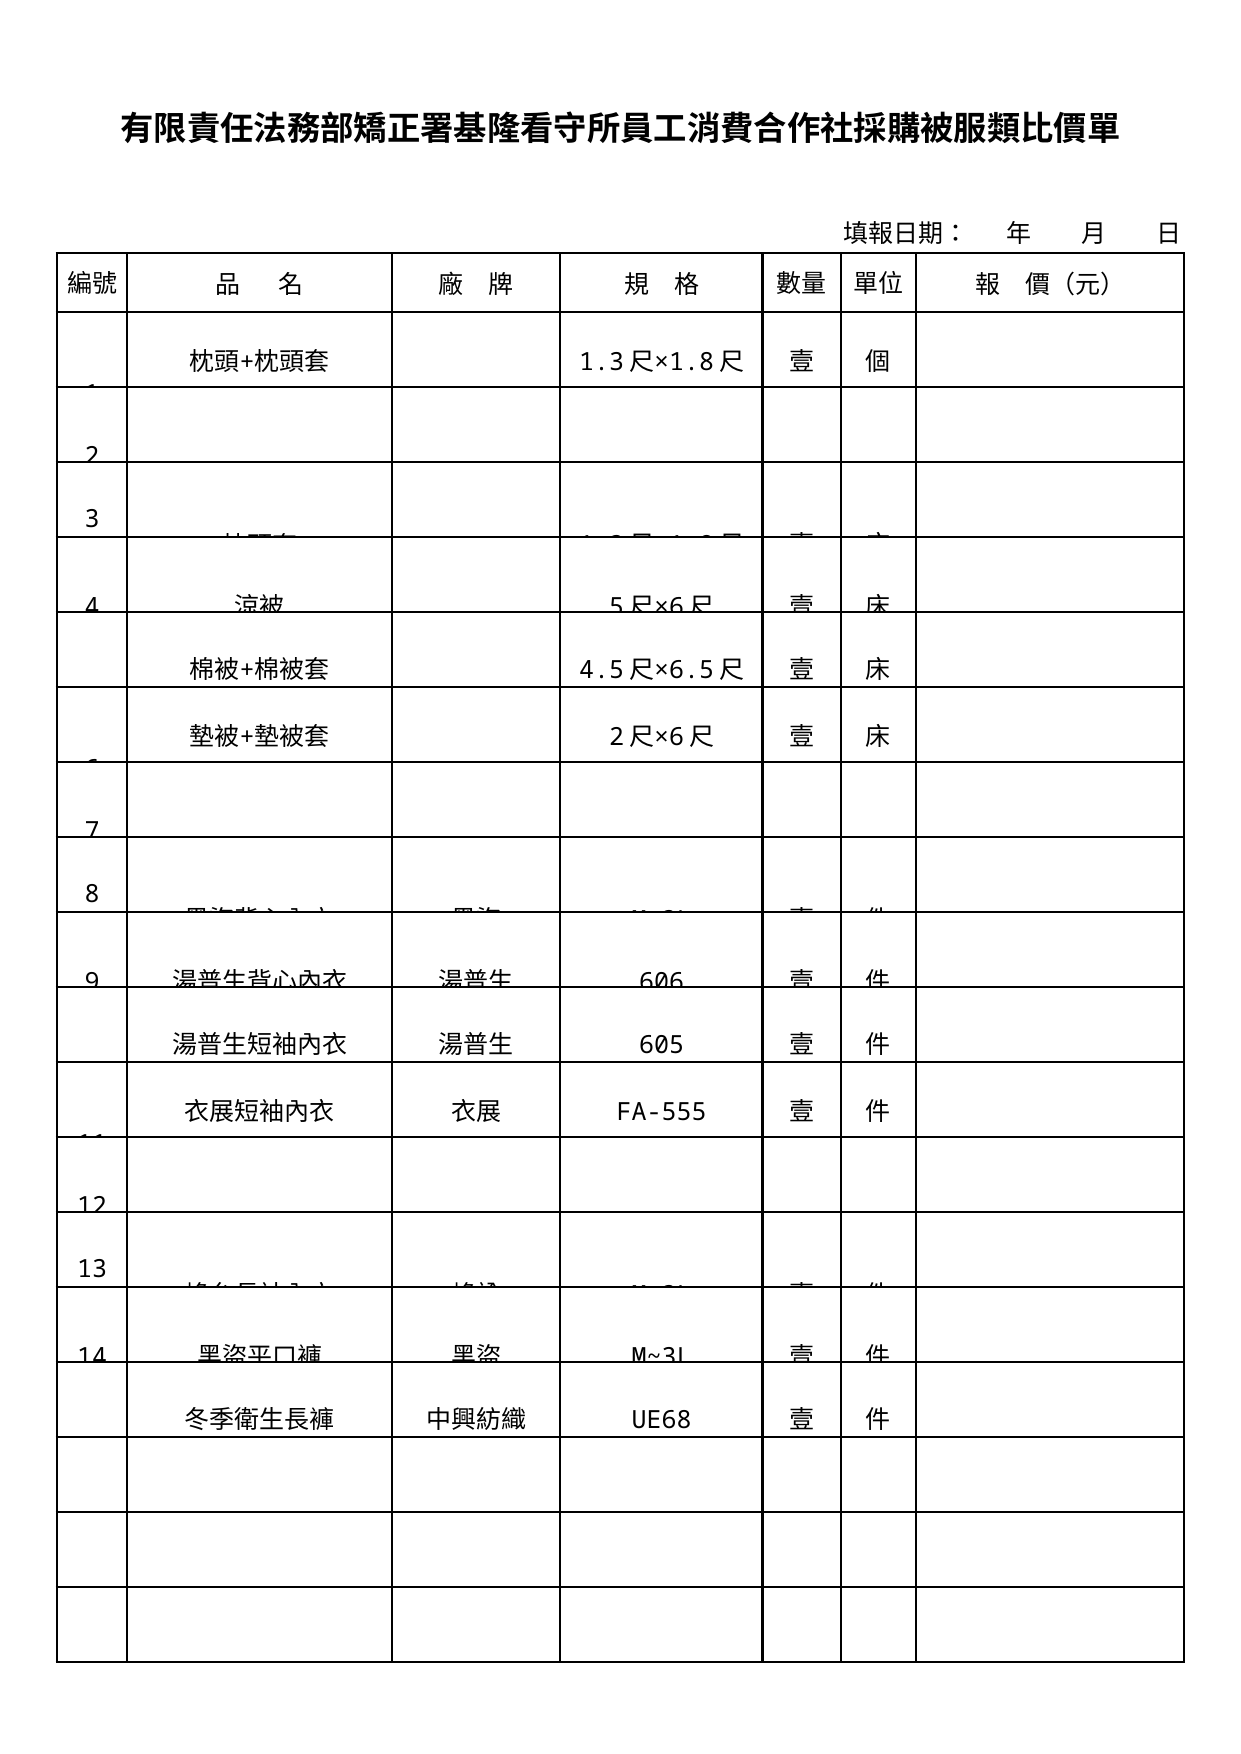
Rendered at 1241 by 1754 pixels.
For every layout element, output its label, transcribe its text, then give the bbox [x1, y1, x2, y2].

table_cell [917, 1513, 1183, 1586]
table_cell [393, 688, 559, 761]
table_cell 個 [842, 313, 915, 386]
table_cell 605 SIZE:40/50 [561, 988, 761, 1061]
table_cell [917, 388, 1183, 461]
table_cell [561, 1438, 761, 1511]
table_cell [561, 1513, 761, 1586]
table_cell 湯普生 [393, 988, 559, 1061]
table_cell 13 [58, 1213, 126, 1286]
table_cell 峰詮 [393, 1213, 559, 1286]
table_cell [917, 1363, 1183, 1436]
table_cell [393, 538, 559, 611]
table_cell 4 [58, 538, 126, 611]
table_cell 衣展 [393, 1063, 559, 1136]
table_cell 衣展短袖內衣 [128, 1063, 391, 1136]
table_cell 件 [842, 1213, 915, 1286]
table_cell 壹 [764, 388, 840, 461]
table_cell 床 [842, 538, 915, 611]
table_cell [917, 613, 1183, 686]
table_cell 床 [842, 613, 915, 686]
table_cell [393, 313, 559, 386]
table_cell 壹 [764, 1063, 840, 1136]
table_cell [764, 1588, 840, 1661]
table_cell M~3L [561, 838, 761, 911]
table_cell 12 [58, 1138, 126, 1211]
table_cell 40~54 [561, 1138, 761, 1211]
table_cell M~3L [561, 1288, 761, 1361]
table_cell [917, 1213, 1183, 1286]
table_cell M~3L [561, 1213, 761, 1286]
table_cell 10 [58, 988, 126, 1061]
table_cell 黑盜背心內衣 [128, 838, 391, 911]
table_cell 件 [842, 913, 915, 986]
table_cell 6 [58, 688, 126, 761]
table_cell 黑盜 [393, 1288, 559, 1361]
table_cell 件 [842, 988, 915, 1061]
table_cell [393, 613, 559, 686]
table_cell 黑盜平口褲 [128, 1288, 391, 1361]
table_cell 11 [58, 1063, 126, 1136]
table_cell 2尺×6尺 (淺藍色) [561, 688, 761, 761]
table_cell 壹 [764, 538, 840, 611]
table_cell 壓縮枕 [128, 388, 391, 461]
table_cell 單位 [842, 254, 915, 311]
table_cell 涼蓆 [128, 763, 391, 836]
table_cell 1.3尺×1.8尺 (淺藍色) [561, 463, 761, 536]
table_cell [917, 1288, 1183, 1361]
table_header 有限責任法務部矯正署基隆看守所員工消費合作社採購被服類比價單 [57, 65, 1184, 167]
table_cell FA-555 [561, 1063, 761, 1136]
table_cell [393, 1513, 559, 1586]
table_cell 件 [842, 763, 915, 836]
table_cell [128, 1588, 391, 1661]
table_cell [917, 763, 1183, 836]
table_cell 枕頭套 [128, 463, 391, 536]
table_cell [842, 1513, 915, 1586]
table_cell 壹 [764, 1363, 840, 1436]
table_cell 枕頭+枕頭套 [128, 313, 391, 386]
table_cell [917, 1438, 1183, 1511]
table_cell 件 [842, 1363, 915, 1436]
table_cell 5 [58, 613, 126, 686]
table_cell [128, 1513, 391, 1586]
table_cell 壹 [764, 988, 840, 1061]
table_cell 606 SIZE:40/50 [561, 913, 761, 986]
table_cell 床 [842, 688, 915, 761]
table_cell 1.3尺×1.8尺 (淺藍色) [561, 313, 761, 386]
table_cell 1.3尺×1.8尺 [561, 388, 761, 461]
table_cell 8 [58, 838, 126, 911]
table_cell 中興紡織 [393, 1363, 559, 1436]
table_cell 件 [842, 1138, 915, 1211]
table_cell 冬季衛生長褲 [128, 1363, 391, 1436]
table_cell 壹 [764, 688, 840, 761]
table_cell 報 價（元） [917, 254, 1183, 311]
table_cell 壹 [764, 1213, 840, 1286]
table_cell 天皇長袖內衣 [128, 1138, 391, 1211]
table_cell [58, 1438, 126, 1511]
table_cell 棉被+棉被套 [128, 613, 391, 686]
table_cell 伊適柔 [393, 763, 559, 836]
table_cell [917, 988, 1183, 1061]
table_cell 壹 [764, 763, 840, 836]
table_cell 床 [842, 463, 915, 536]
table_cell 9 [58, 913, 126, 986]
table_cell 涼被 [128, 538, 391, 611]
table_cell 壹 [764, 838, 840, 911]
table_cell 3 [58, 463, 126, 536]
table_cell [393, 388, 559, 461]
table_cell 壹 [764, 913, 840, 986]
table_cell 編號 [58, 254, 126, 311]
table_cell [917, 463, 1183, 536]
table_cell [561, 1588, 761, 1661]
table_cell [764, 1513, 840, 1586]
table_cell [917, 1063, 1183, 1136]
table_cell 品 名 [128, 254, 391, 311]
table_cell 14 [58, 1288, 126, 1361]
table_cell 湯普生短袖內衣 [128, 988, 391, 1061]
table_cell [393, 1588, 559, 1661]
table_cell 規 格 [561, 254, 761, 311]
table_cell 件 [842, 1288, 915, 1361]
table_cell [842, 1588, 915, 1661]
table_cell 峰台長袖內衣 [128, 1213, 391, 1286]
table_cell [58, 1588, 126, 1661]
table_cell 5尺×6尺 (淺藍色) [561, 538, 761, 611]
table_cell 7 [58, 763, 126, 836]
table_cell 天皇 [393, 1138, 559, 1211]
table_cell 件 [842, 1063, 915, 1136]
table_cell 2 [58, 388, 126, 461]
table_cell 數量 [764, 254, 840, 311]
table_cell [917, 688, 1183, 761]
table_cell 湯普生背心內衣 [128, 913, 391, 986]
table_cell [764, 1438, 840, 1511]
table_cell 15 [58, 1363, 126, 1436]
table_cell [393, 1438, 559, 1511]
table_cell [58, 1513, 126, 1586]
table_cell 壹 [764, 613, 840, 686]
table_cell 壹 [764, 1288, 840, 1361]
table_cell [917, 838, 1183, 911]
table_cell [128, 1438, 391, 1511]
table_cell [917, 1138, 1183, 1211]
table_cell 黑盜 [393, 838, 559, 911]
table_cell 壹 [764, 313, 840, 386]
table_cell [917, 313, 1183, 386]
table_cell 湯普生 [393, 913, 559, 986]
table_cell 床 [842, 388, 915, 461]
table_cell [842, 1438, 915, 1511]
table_cell 件 [842, 838, 915, 911]
table_cell 4.5尺×6.5尺 (淺藍色) [561, 613, 761, 686]
table_cell [917, 913, 1183, 986]
table_cell 填報日期： 年 月 日 [57, 167, 1184, 252]
table_cell [393, 463, 559, 536]
table_cell 1 [58, 313, 126, 386]
table_cell [917, 1588, 1183, 1661]
table_cell [917, 538, 1183, 611]
table_cell 墊被+墊被套 [128, 688, 391, 761]
table_cell 廠 牌 [393, 254, 559, 311]
table_cell 壹 [764, 1138, 840, 1211]
table_cell UE68 [561, 1363, 761, 1436]
table_cell 2尺*6尺 [561, 763, 761, 836]
table_cell 壹 [764, 463, 840, 536]
